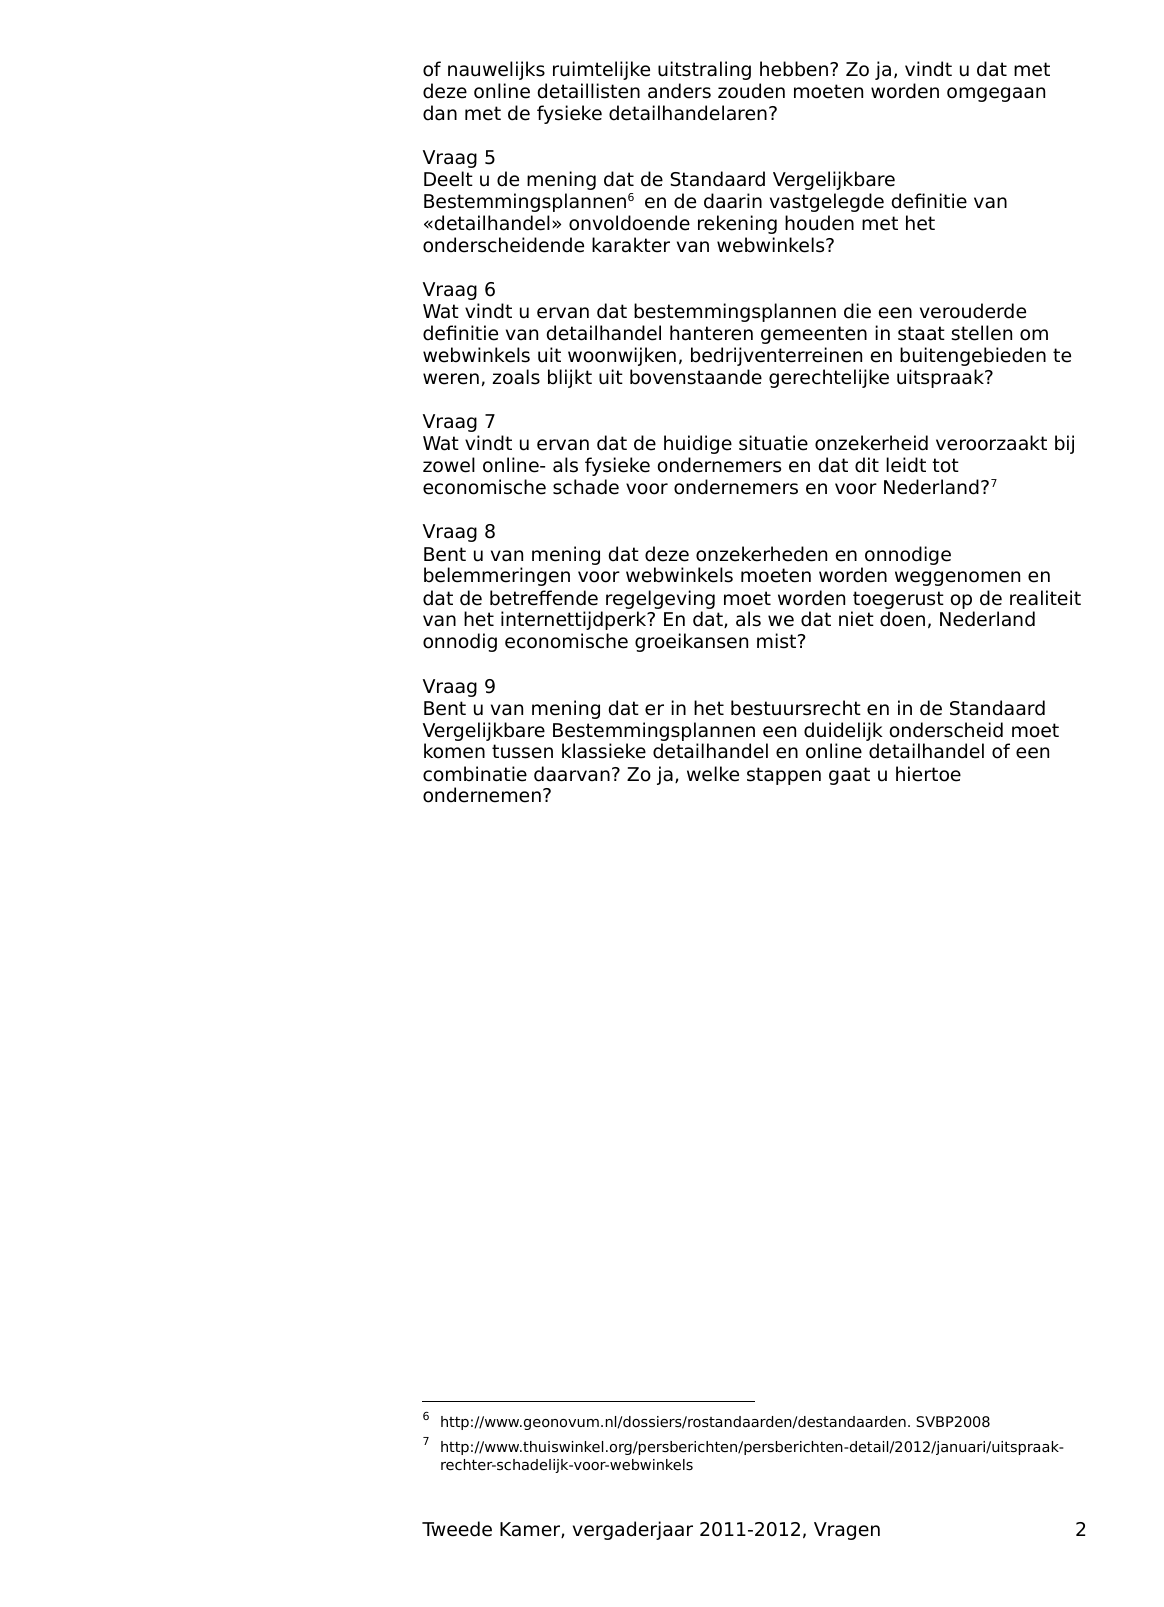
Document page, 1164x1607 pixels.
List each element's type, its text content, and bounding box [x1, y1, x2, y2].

text Vraag 5 [422, 147, 1087, 169]
text Bent u van mening dat er in het bestuursrecht en in de Standaard Vergelijkbare Bestemmingsplannen een duidelijk onderscheid moet komen tussen klassieke detailhandel en online detailhandel of een combinatie daarvan? Zo ja, welke stappen gaat u hiertoe ondernemen? [422, 697, 1087, 807]
text Vraag 7 [422, 411, 1087, 433]
text Wat vindt u ervan dat bestemmingsplannen die een verouderde definitie van detailhandel hanteren gemeenten in staat stellen om webwinkels uit woonwijken, bedrijventerreinen en buitengebieden te weren, zoals blijkt uit bovenstaande gerechtelijke uitspraak? [422, 301, 1087, 389]
text Bent u van mening dat deze onzekerheden en onnodige belemmeringen voor webwinkels moeten worden weggenomen en dat de betreffende regelgeving moet worden toegerust op de realiteit van het internettijdperk? En dat, als we dat niet doen, Nederland onnodig economische groeikansen mist? [422, 543, 1087, 653]
text Vraag 8 [422, 521, 1087, 543]
text Vraag 9 [422, 676, 1087, 697]
text Deelt u de mening dat de Standaard Vergelijkbare Bestemmingsplannen en de daarin vastgelegde definitie van «detailhandel» onvoldoende rekening houden met het onderscheidende karakter van webwinkels? [422, 169, 1087, 257]
text http://www.geonovum.nl/dossiers/rostandaarden/destandaarden. SVBP2008 [422, 1410, 1087, 1432]
text Wat vindt u ervan dat de huidige situatie onzekerheid veroorzaakt bij zowel online- als fysieke ondernemers en dat dit leidt tot economische schade voor ondernemers en voor Nederland? [422, 433, 1087, 499]
text of nauwelijks ruimtelijke uitstraling hebben? Zo ja, vindt u dat met deze online detaillisten anders zouden moeten worden omgegaan dan met de fysieke detailhandelaren? [422, 59, 1087, 125]
text http://www.thuiswinkel.org/persberichten/persberichten-detail/2012/januari/uitspraak-rechter-schadelijk-voor-webwinkels [422, 1435, 1087, 1474]
text Vraag 6 [422, 279, 1087, 301]
